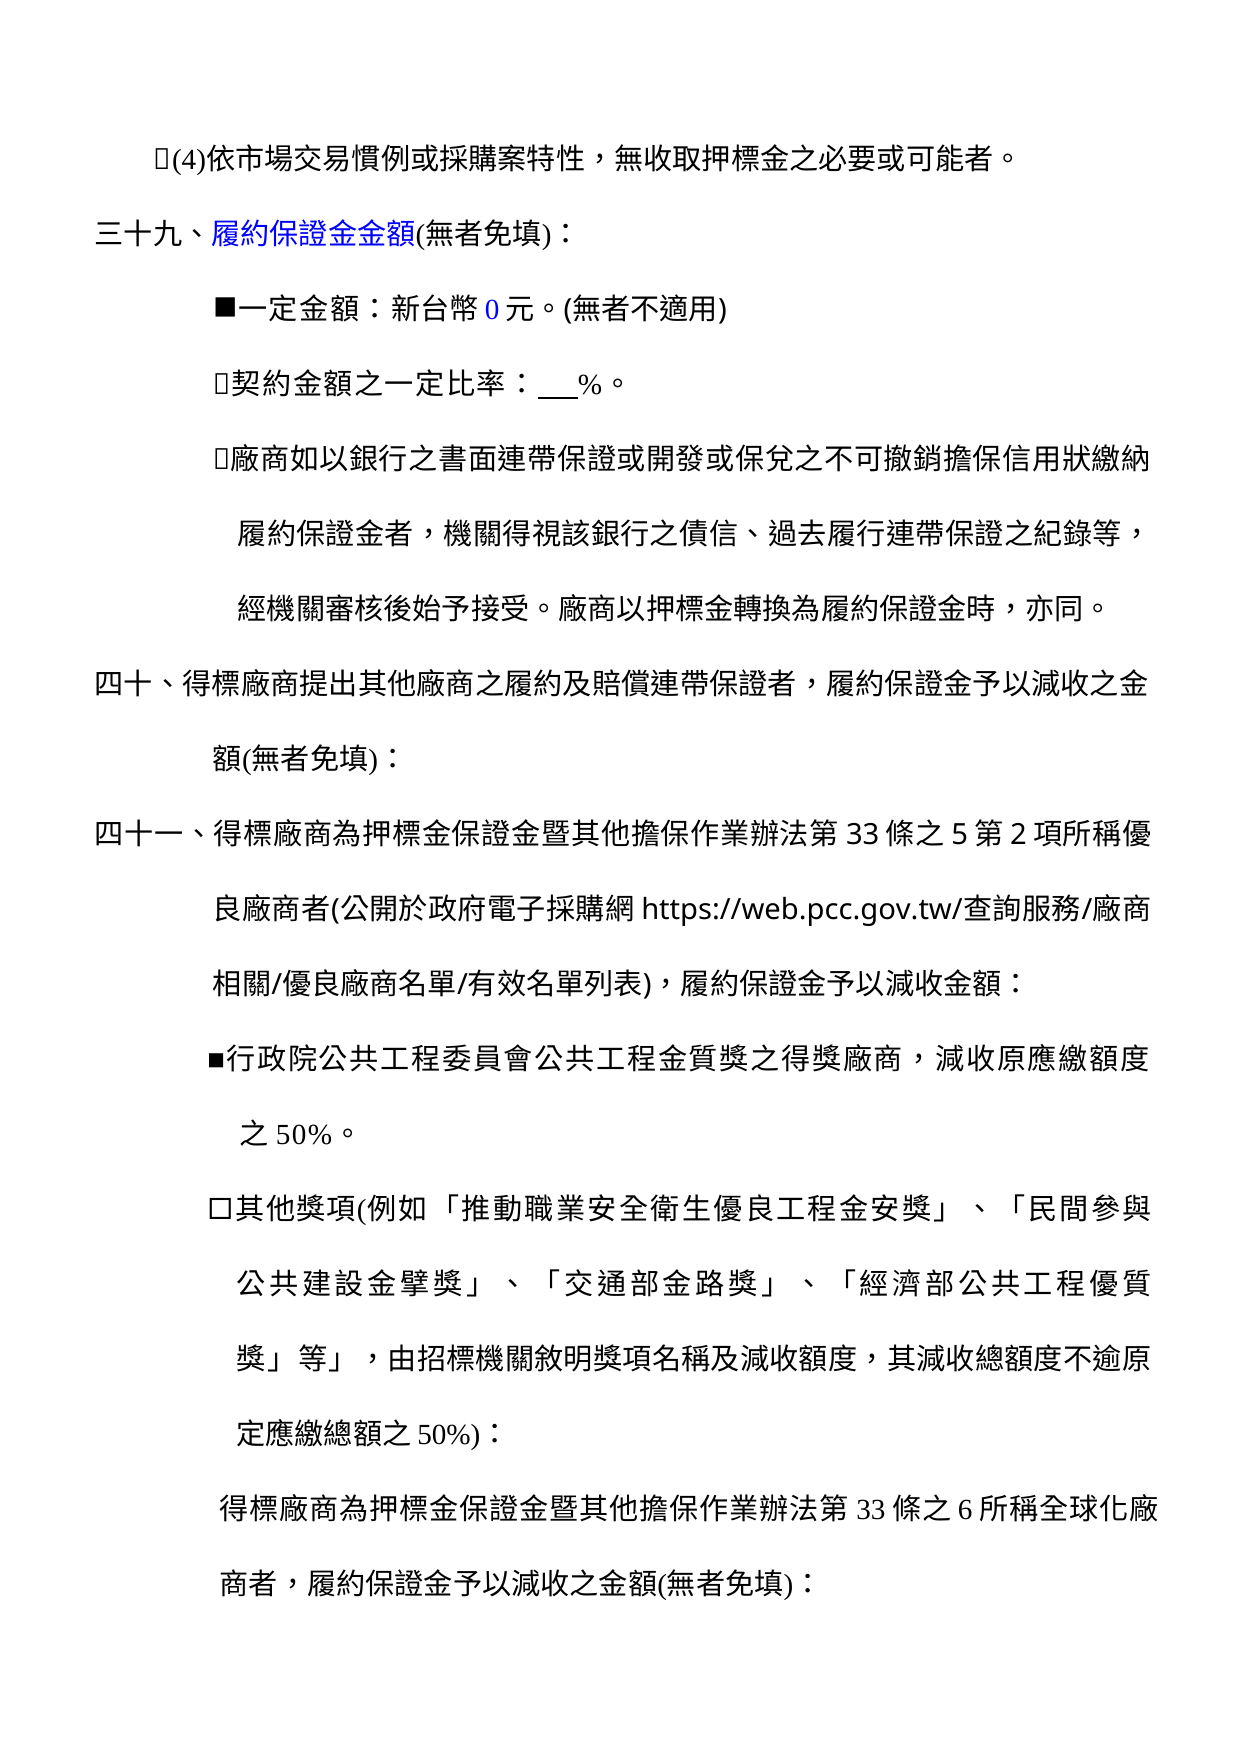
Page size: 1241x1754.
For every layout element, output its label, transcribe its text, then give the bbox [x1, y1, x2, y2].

text 其他獎項(例如「推動職業安全衛生優良工程金安獎」、「民間參與公共建設金擘獎」、「交通部金路獎」、「經濟部公共工程優質獎」等」，由招標機關敘明獎項名稱及減收額度，其減收總額度不逾原定應繳總額之50%)： [207, 1169, 1152, 1469]
text 廠商如以銀行之書面連帶保證或開發或保兌之不可撤銷擔保信用狀繳納履約保證金者，機關得視該銀行之債信、過去履行連帶保證之紀錄等，經機關審核後始予接受。廠商以押標金轉換為履約保證金時，亦同。 [213, 419, 1152, 644]
list 四十、得標廠商提出其他廠商之履約及賠償連帶保證者，履約保證金予以減收之金額(無者免填)： [94, 644, 1152, 794]
list 四十一、得標廠商為押標金保證金暨其他擔保作業辦法第33條之5第2項所稱優良廠商者(公開於政府電子採購網https://web.pcc.gov.tw/查詢服務/廠商相關/優良廠商名單/有效名單列表)，履約保證金予以減收金額： [94, 794, 1152, 1019]
text ■行政院公共工程委員會公共工程金質獎之得獎廠商，減收原應繳額度之50%。 [207, 1019, 1152, 1169]
text 一定金額：新台幣0元。(無者不適用) [213, 269, 1152, 344]
list 三十九、履約保證金金額(無者免填)： [94, 194, 1152, 269]
text 契約金額之一定比率： %。 [213, 344, 1152, 419]
text 得標廠商為押標金保證金暨其他擔保作業辦法第33條之6所稱全球化廠商者，履約保證金予以減收之金額(無者免填)： [219, 1469, 1158, 1619]
text (4)依市場交易慣例或採購案特性，無收取押標金之必要或可能者。 [94, 119, 1152, 194]
